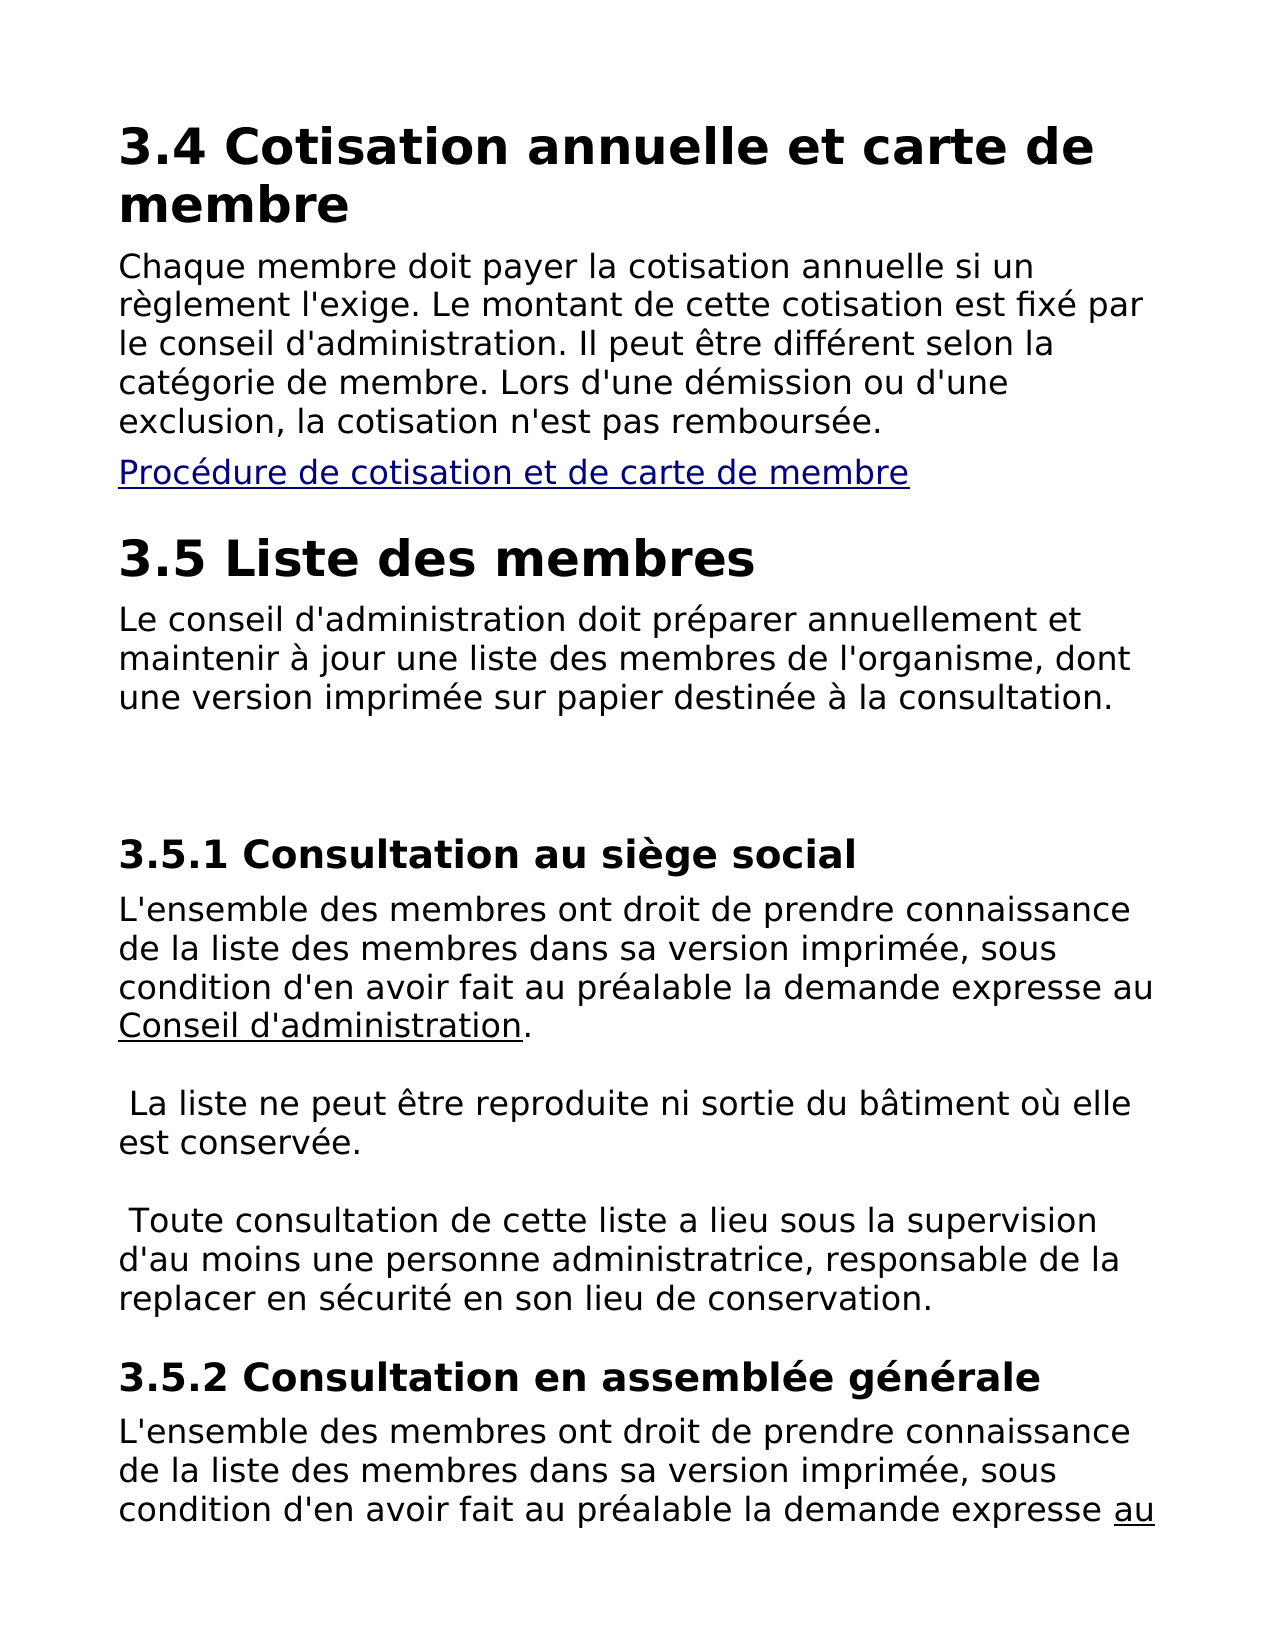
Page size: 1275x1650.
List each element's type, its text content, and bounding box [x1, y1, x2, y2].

text Le conseil d'administration doit préparer annuellement et maintenir à jour une liste des membres de l'organisme, dont une version imprimée sur papier destinée à la consultation. [118, 601, 1157, 795]
text Chaque membre doit payer la cotisation annuelle si un règlement l'exige. Le montant de cette cotisation est fixé par le conseil d'administration. Il peut être différent selon la catégorie de membre. Lors d'une démission ou d'une exclusion, la cotisation n'est pas remboursée. [118, 247, 1157, 441]
text L'ensemble des membres ont droit de prendre connaissance de la liste des membres dans sa version imprimée, sous condition d'en avoir fait au préalable la demande expresse au Conseil d'administration. La liste ne peut être reproduite ni sortie du bâtiment où elle est conservée. Toute consultation de cette liste a lieu sous la supervision d'au moins une personne administratrice, responsable de la replacer en sécurité en son lieu de conservation. [118, 890, 1157, 1318]
text Procédure de cotisation et de carte de membre [118, 454, 1157, 493]
subtitle 3.5.2 Consultation en assemblée générale [118, 1355, 1157, 1401]
subtitle 3.4 Cotisation annuelle et carte de membre [118, 118, 1157, 234]
subtitle 3.5.1 Consultation au siège social [118, 833, 1157, 878]
subtitle 3.5 Liste des membres [118, 530, 1157, 588]
text L'ensemble des membres ont droit de prendre connaissance de la liste des membres dans sa version imprimée, sous condition d'en avoir fait au préalable la demande expresse au [118, 1413, 1157, 1529]
